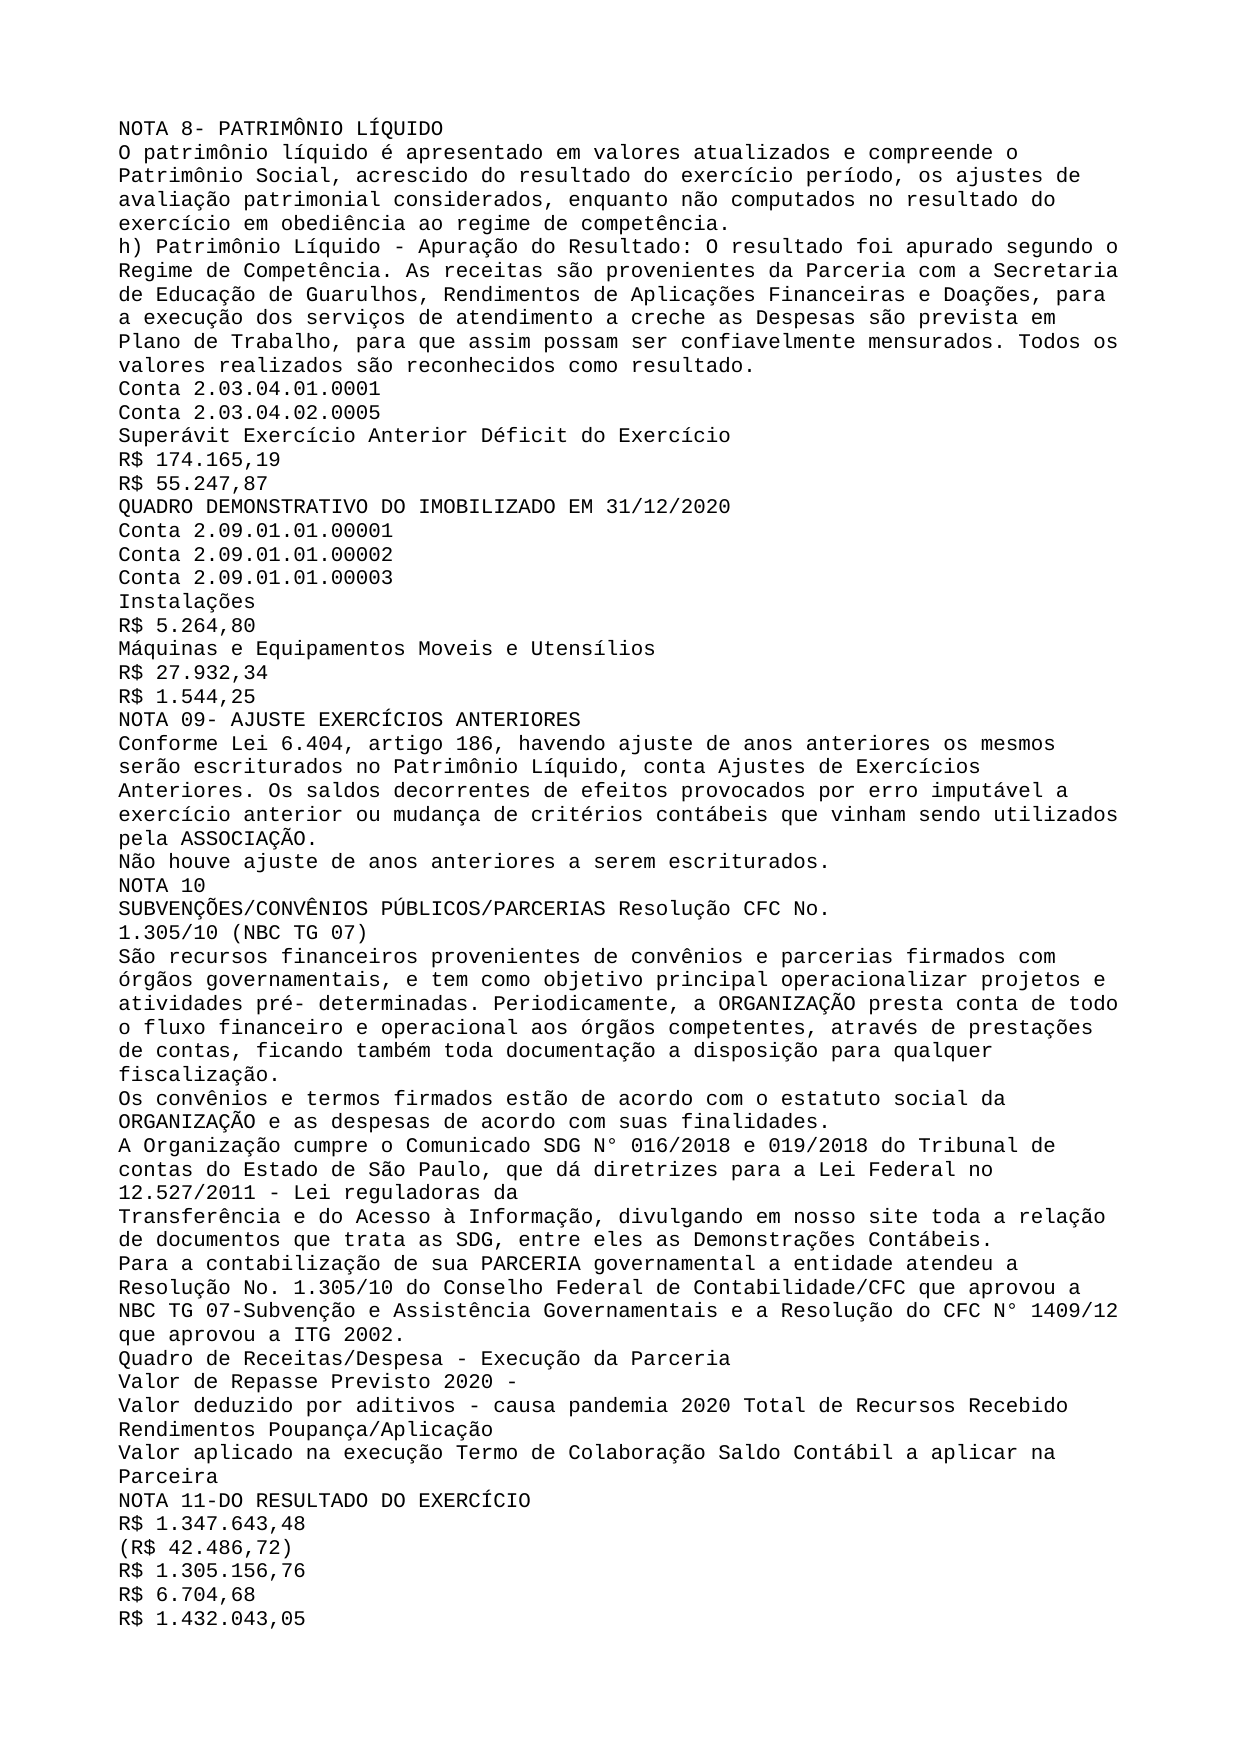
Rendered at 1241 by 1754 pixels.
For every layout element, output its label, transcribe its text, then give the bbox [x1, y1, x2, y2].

text Conta 2.09.01.01.00001 [118, 520, 1122, 544]
text Conta 2.03.04.01.0001 [118, 378, 1122, 402]
text Não houve ajuste de anos anteriores a serem escriturados. [118, 851, 1122, 875]
text Instalações [118, 591, 1122, 615]
text A Organização cumpre o Comunicado SDG N° 016/2018 e 019/2018 do Tribunal de contas do Estado de São Paulo, que dá diretrizes para a Lei Federal no 12.527/2011 - Lei reguladoras da [118, 1135, 1122, 1206]
text Superávit Exercício Anterior Déficit do Exercício [118, 426, 1122, 449]
text QUADRO DEMONSTRATIVO DO IMOBILIZADO EM 31/12/2020 [118, 496, 1122, 520]
text Quadro de Receitas/Despesa - Execução da Parceria [118, 1348, 1122, 1371]
text Transferência e do Acesso à Informação, divulgando em nosso site toda a relação de documentos que trata as SDG, entre eles as Demonstrações Contábeis. [118, 1206, 1122, 1253]
text Máquinas e Equipamentos Moveis e Utensílios [118, 638, 1122, 662]
text Para a contabilização de sua PARCERIA governamental a entidade atendeu a Resolução No. 1.305/10 do Conselho Federal de Contabilidade/CFC que aprovou a NBC TG 07-Subvenção e Assistência Governamentais e a Resolução do CFC N° 1409/12 que aprovou a ITG 2002. [118, 1253, 1122, 1348]
text Os convênios e termos firmados estão de acordo com o estatuto social da ORGANIZAÇÃO e as despesas de acordo com suas finalidades. [118, 1088, 1122, 1135]
text Conta 2.09.01.01.00003 [118, 567, 1122, 591]
text NOTA 11-DO RESULTADO DO EXERCÍCIO [118, 1489, 1122, 1513]
text Conforme Lei 6.404, artigo 186, havendo ajuste de anos anteriores os mesmos serão escriturados no Patrimônio Líquido, conta Ajustes de Exercícios Anteriores. Os saldos decorrentes de efeitos provocados por erro imputável a exercício anterior ou mudança de critérios contábeis que vinham sendo utilizados pela ASSOCIAÇÃO. [118, 733, 1122, 851]
text Valor aplicado na execução Termo de Colaboração Saldo Contábil a aplicar na Parceira [118, 1442, 1122, 1489]
text R$ 55.247,87 [118, 473, 1122, 496]
text R$ 1.347.643,48 [118, 1513, 1122, 1537]
text R$ 27.932,34 [118, 662, 1122, 686]
text Valor deduzido por aditivos - causa pandemia 2020 Total de Recursos Recebido [118, 1395, 1122, 1419]
text O patrimônio líquido é apresentado em valores atualizados e compreende o Patrimônio Social, acrescido do resultado do exercício período, os ajustes de avaliação patrimonial considerados, enquanto não computados no resultado do exercício em obediência ao regime de competência. [118, 142, 1122, 236]
text R$ 1.432.043,05 [118, 1608, 1122, 1631]
text Valor de Repasse Previsto 2020 - [118, 1371, 1122, 1395]
text 1.305/10 (NBC TG 07) [118, 922, 1122, 946]
text h) Patrimônio Líquido - Apuração do Resultado: O resultado foi apurado segundo o Regime de Competência. As receitas são provenientes da Parceria com a Secretaria de Educação de Guarulhos, Rendimentos de Aplicações Financeiras e Doações, para a execução dos serviços de atendimento a creche as Despesas são prevista em Plano de Trabalho, para que assim possam ser confiavelmente mensurados. Todos os valores realizados são reconhecidos como resultado. [118, 236, 1122, 378]
text R$ 6.704,68 [118, 1584, 1122, 1608]
text SUBVENÇÕES/CONVÊNIOS PÚBLICOS/PARCERIAS Resolução CFC No. [118, 898, 1122, 922]
text NOTA 10 [118, 875, 1122, 898]
text R$ 1.305.156,76 [118, 1561, 1122, 1584]
text NOTA 8- PATRIMÔNIO LÍQUIDO [118, 118, 1122, 142]
text NOTA 09- AJUSTE EXERCÍCIOS ANTERIORES [118, 709, 1122, 733]
text (R$ 42.486,72) [118, 1537, 1122, 1561]
text R$ 174.165,19 [118, 449, 1122, 473]
text R$ 5.264,80 [118, 615, 1122, 638]
text Conta 2.09.01.01.00002 [118, 544, 1122, 567]
text Conta 2.03.04.02.0005 [118, 402, 1122, 426]
text R$ 1.544,25 [118, 686, 1122, 709]
text Rendimentos Poupança/Aplicação [118, 1419, 1122, 1442]
text São recursos financeiros provenientes de convênios e parcerias firmados com órgãos governamentais, e tem como objetivo principal operacionalizar projetos e atividades pré- determinadas. Periodicamente, a ORGANIZAÇÃO presta conta de todo o fluxo financeiro e operacional aos órgãos competentes, através de prestações de contas, ficando também toda documentação a disposição para qualquer fiscalização. [118, 946, 1122, 1088]
